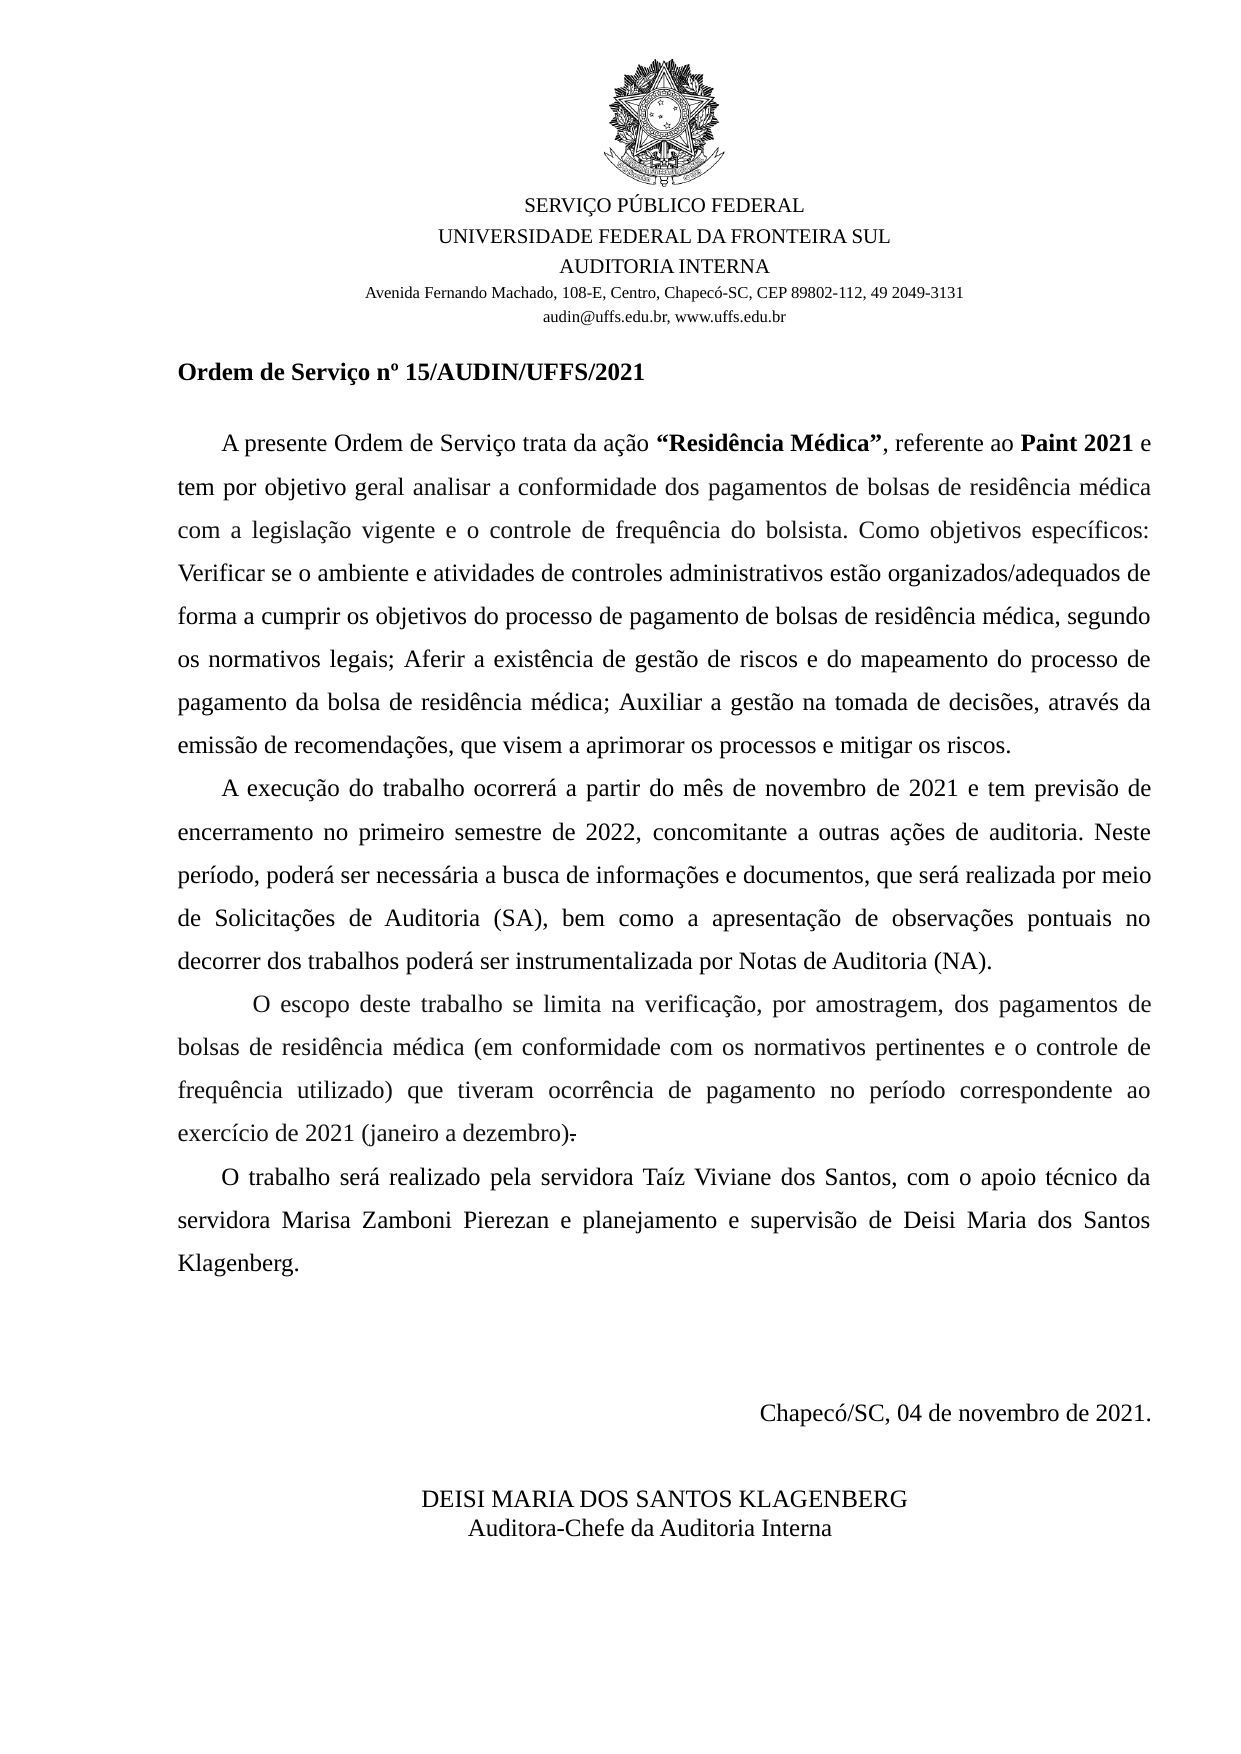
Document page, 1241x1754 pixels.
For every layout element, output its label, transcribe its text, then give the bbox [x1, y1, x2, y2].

text O trabalho será realizado pela servidora Taíz Viviane dos Santos, com o apoio técnico da servidora Marisa Zamboni Pierezan e planejamento e supervisão de Deisi Maria dos Santos Klagenberg. [177, 1162, 1152, 1277]
text A execução do trabalho ocorrerá a partir do mês de novembro de 2021 e tem previsão de encerramento no primeiro semestre de 2022, concomitante a outras ações de auditoria. Neste período, poderá ser necessária a busca de informações e documentos, que será realizada por meio de Solicitações de Auditoria (SA), bem como a apresentação de observações pontuais no decorrer dos trabalhos poderá ser instrumentalizada por Notas de Auditoria (NA). [177, 773, 1152, 975]
text A presente Ordem de Serviço trata da ação “Residência Médica”, referente ao Paint 2021 e tem por objetivo geral analisar a conformidade dos pagamentos de bolsas de residência médica com a legislação vigente e o controle de frequência do bolsista. Como objetivos específicos: Verificar se o ambiente e atividades de controles administrativos estão organizados/adequados de forma a cumprir os objetivos do processo de pagamento de bolsas de residência médica, segundo os normativos legais; Aferir a existência de gestão de riscos e do mapeamento do processo de pagamento da bolsa de residência médica; Auxiliar a gestão na tomada de decisões, através da emissão de recomendações, que visem a aprimorar os processos e mitigar os riscos. [177, 428, 1152, 759]
text DEISI MARIA DOS SANTOS KLAGENBERG [177, 1484, 1152, 1513]
text O escopo deste trabalho se limita na verificação, por amostragem, dos pagamentos de bolsas de residência médica (em conformidade com os normativos pertinentes e o controle de frequência utilizado) que tiveram ocorrência de pagamento no período correspondente ao exercício de 2021 (janeiro a dezembro). [177, 989, 1152, 1147]
text Ordem de Serviço nº 15/AUDIN/UFFS/2021 [177, 357, 1152, 385]
text Chapecó/SC, 04 de novembro de 2021. [177, 1398, 1152, 1427]
text Auditora-Chefe da Auditoria Interna [177, 1513, 1152, 1542]
